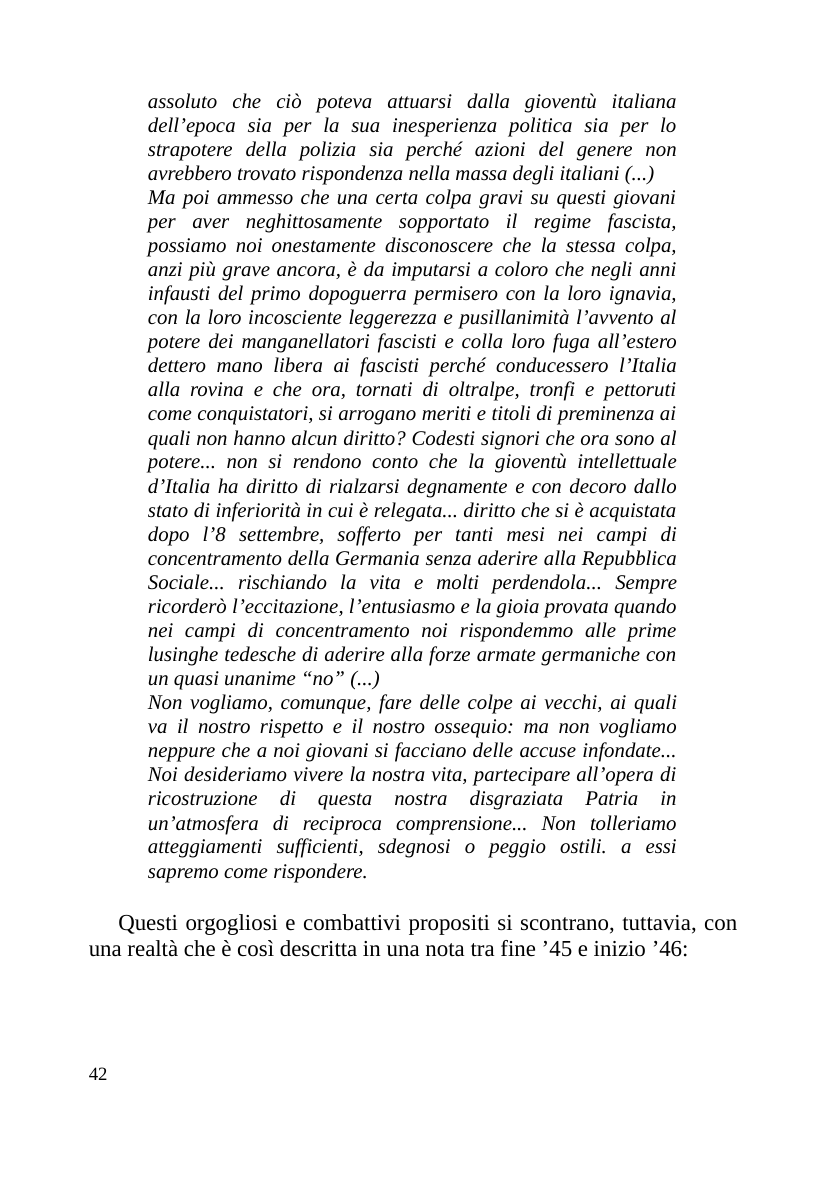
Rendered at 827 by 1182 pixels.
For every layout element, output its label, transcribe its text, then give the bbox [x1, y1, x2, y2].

text Questi orgogliosi e combattivi propositi si scontrano, tuttavia, con una realtà che è così descritta in una nota tra fine ’45 e inizio ’46: [88, 909, 738, 962]
text assoluto che ciò poteva attuarsi dalla gioventù italiana dell’epoca sia per la sua inesperienza politica sia per lo strapotere della polizia sia perché azioni del genere non avrebbero trovato rispondenza nella massa degli italiani (...) [148, 88, 679, 185]
text Ma poi ammesso che una certa colpa gravi su questi giovani per aver neghittosamente sopportato il regime fascista, possiamo noi onestamente disconoscere che la stessa colpa, anzi più grave ancora, è da imputarsi a coloro che negli anni infausti del primo dopoguerra permisero con la loro ignavia, con la loro incosciente leggerezza e pusillanimità l’avvento al potere dei manganellatori fascisti e colla loro fuga all’estero dettero mano libera ai fascisti perché conducessero l’Italia alla rovina e che ora, tornati di oltralpe, tronfi e pettoruti come conquistatori, si arrogano meriti e titoli di preminenza ai quali non hanno alcun diritto? Codesti signori che ora sono al potere... non si rendono conto che la gioventù intellettuale d’Italia ha diritto di rialzarsi degnamente e con decoro dallo stato di inferiorità in cui è relegata... diritto che si è acquistata dopo l’8 settembre, sofferto per tanti mesi nei campi di concentramento della Germania senza aderire alla Repubblica Sociale... rischiando la vita e molti perdendola... Sempre ricorderò l’eccitazione, l’entusiasmo e la gioia provata quando nei campi di concentramento noi rispondemmo alle prime lusinghe tedesche di aderire alla forze armate germaniche con un quasi unanime “no” (...) [148, 185, 679, 690]
text Non vogliamo, comunque, fare delle colpe ai vecchi, ai quali va il nostro rispetto e il nostro ossequio: ma non vogliamo neppure che a noi giovani si facciano delle accuse infondate... Noi desideriamo vivere la nostra vita, partecipare all’opera di ricostruzione di questa nostra disgraziata Patria in un’atmosfera di reciproca comprensione... Non tolleriamo atteggiamenti sufficienti, sdegnosi o peggio ostili. a essi sapremo come rispondere. [148, 690, 679, 883]
